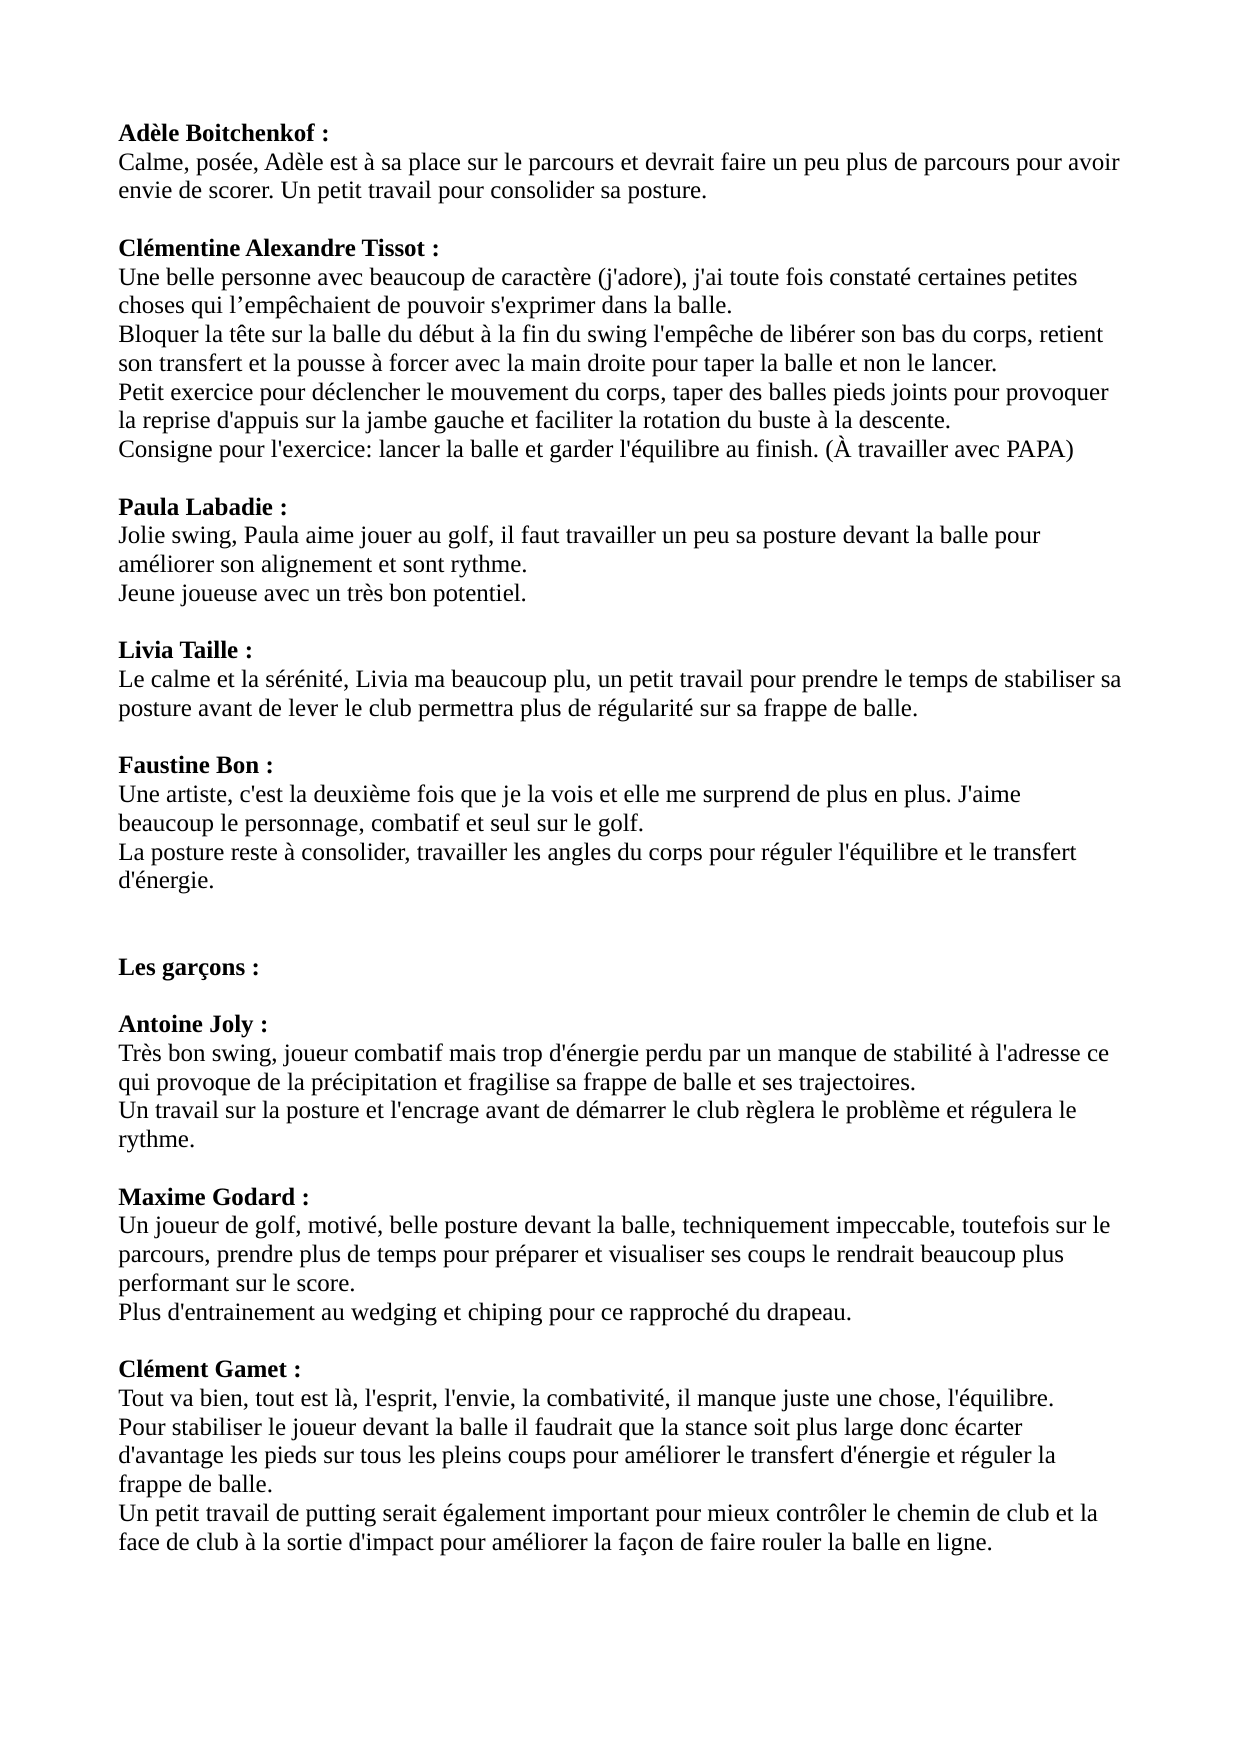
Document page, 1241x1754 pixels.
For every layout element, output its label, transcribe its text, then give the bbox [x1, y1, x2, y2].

text Les garçons : [118, 952, 1122, 981]
text Plus d'entrainement au wedging et chiping pour ce rapproché du drapeau. [118, 1297, 1122, 1326]
text Très bon swing, joueur combatif mais trop d'énergie perdu par un manque de stabilité à l'adresse ce qui provoque de la précipitation et fragilise sa frappe de balle et ses trajectoires. [118, 1038, 1122, 1096]
text Bloquer la tête sur la balle du début à la fin du swing l'empêche de libérer son bas du corps, retient son transfert et la pousse à forcer avec la main droite pour taper la balle et non le lancer. [118, 319, 1122, 377]
text Le calme et la sérénité, Livia ma beaucoup plu, un petit travail pour prendre le temps de stabiliser sa posture avant de lever le club permettra plus de régularité sur sa frappe de balle. [118, 664, 1122, 722]
text La posture reste à consolider, travailler les angles du corps pour réguler l'équilibre et le transfert d'énergie. [118, 837, 1122, 894]
text Pour stabiliser le joueur devant la balle il faudrait que la stance soit plus large donc écarter d'avantage les pieds sur tous les pleins coups pour améliorer le transfert d'énergie et réguler la frappe de balle. [118, 1412, 1122, 1498]
text Maxime Godard : [118, 1182, 1122, 1211]
text Faustine Bon : [118, 751, 1122, 779]
text Jolie swing, Paula aime jouer au golf, il faut travailler un peu sa posture devant la balle pour améliorer son alignement et sont rythme. [118, 521, 1122, 578]
text Une belle personne avec beaucoup de caractère (j'adore), j'ai toute fois constaté certaines petites choses qui l’empêchaient de pouvoir s'exprimer dans la balle. [118, 262, 1122, 319]
text Paula Labadie : [118, 492, 1122, 521]
text Tout va bien, tout est là, l'esprit, l'envie, la combativité, il manque juste une chose, l'équilibre. [118, 1383, 1122, 1412]
text Antoine Joly : [118, 1009, 1122, 1038]
text Clément Gamet : [118, 1354, 1122, 1383]
text Jeune joueuse avec un très bon potentiel. [118, 578, 1122, 607]
text Un joueur de golf, motivé, belle posture devant la balle, techniquement impeccable, toutefois sur le parcours, prendre plus de temps pour préparer et visualiser ses coups le rendrait beaucoup plus performant sur le score. [118, 1211, 1122, 1297]
text Calme, posée, Adèle est à sa place sur le parcours et devrait faire un peu plus de parcours pour avoir envie de scorer. Un petit travail pour consolider sa posture. [118, 147, 1122, 204]
text Petit exercice pour déclencher le mouvement du corps, taper des balles pieds joints pour provoquer la reprise d'appuis sur la jambe gauche et faciliter la rotation du buste à la descente. [118, 377, 1122, 434]
text Une artiste, c'est la deuxième fois que je la vois et elle me surprend de plus en plus. J'aime beaucoup le personnage, combatif et seul sur le golf. [118, 779, 1122, 837]
text Un travail sur la posture et l'encrage avant de démarrer le club règlera le problème et régulera le rythme. [118, 1096, 1122, 1153]
text Clémentine Alexandre Tissot : [118, 233, 1122, 262]
text Un petit travail de putting serait également important pour mieux contrôler le chemin de club et la face de club à la sortie d'impact pour améliorer la façon de faire rouler la balle en ligne. [118, 1498, 1122, 1556]
text Adèle Boitchenkof : [118, 118, 1122, 147]
text Consigne pour l'exercice: lancer la balle et garder l'équilibre au finish. (À travailler avec PAPA) [118, 434, 1122, 463]
text Livia Taille : [118, 636, 1122, 664]
